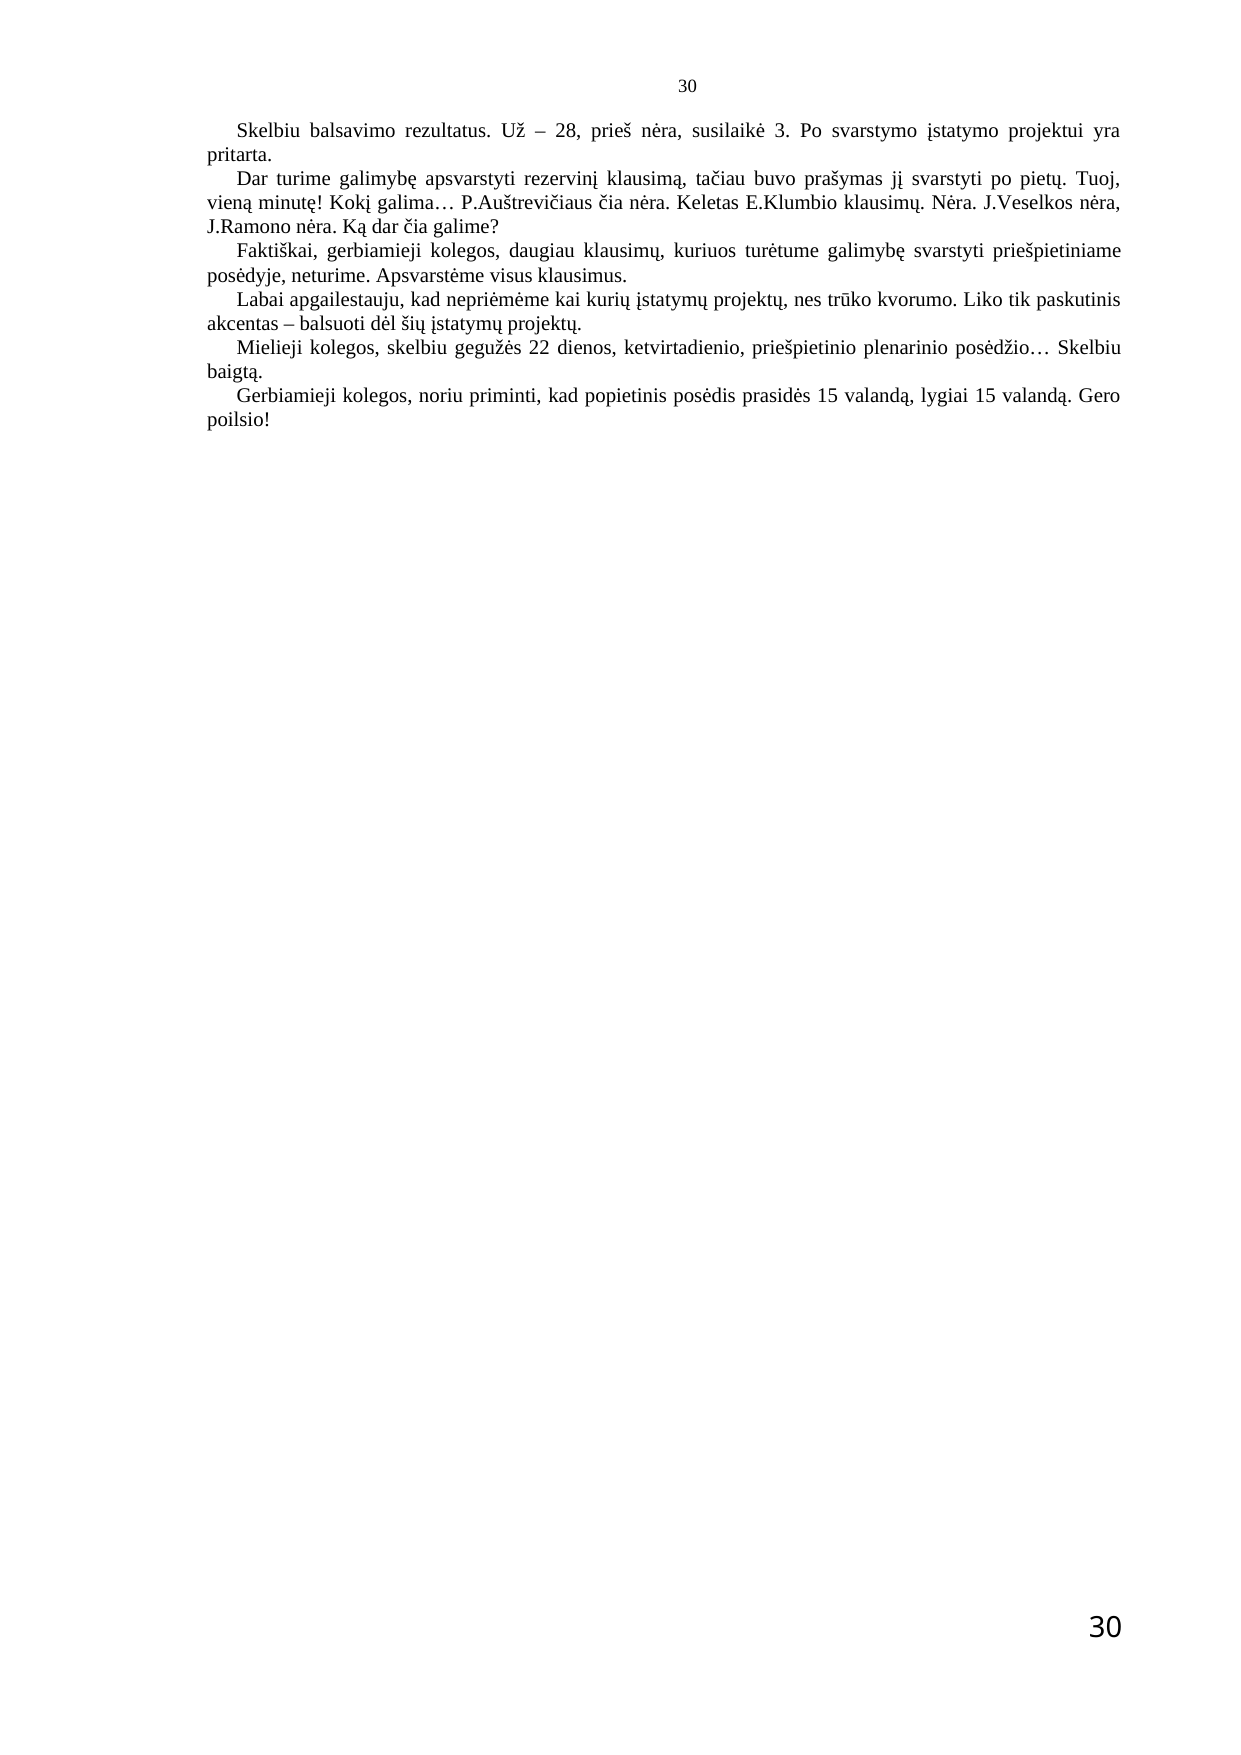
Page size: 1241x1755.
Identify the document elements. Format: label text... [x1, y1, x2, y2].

text Labai apgailestauju, kad nepriėmėme kai kurių įstatymų projektų, nes trūko kvorumo. Liko tik paskutinis akcentas – balsuoti dėl šių įstatymų projektų. [207, 287, 1122, 335]
text Mielieji kolegos, skelbiu gegužės 22 dienos, ketvirtadienio, priešpietinio plenarinio posėdžio… Skelbiu baigtą. [207, 335, 1122, 383]
text Faktiškai, gerbiamieji kolegos, daugiau klausimų, kuriuos turėtume galimybę svarstyti priešpietiniame posėdyje, neturime. Apsvarstėme visus klausimus. [207, 238, 1122, 287]
text Gerbiamieji kolegos, noriu priminti, kad popietinis posėdis prasidės 15 valandą, lygiai 15 valandą. Gero poilsio! [207, 383, 1122, 431]
text Dar turime galimybę apsvarstyti rezervinį klausimą, tačiau buvo prašymas jį svarstyti po pietų. Tuoj, vieną minutę! Kokį galima… P.Auštrevičiaus čia nėra. Keletas E.Klumbio klausimų. Nėra. J.Veselkos nėra, J.Ramono nėra. Ką dar čia galime? [207, 166, 1122, 238]
text Skelbiu balsavimo rezultatus. Už – 28, prieš nėra, susilaikė 3. Po svarstymo įstatymo projektui yra pritarta. [207, 118, 1122, 166]
